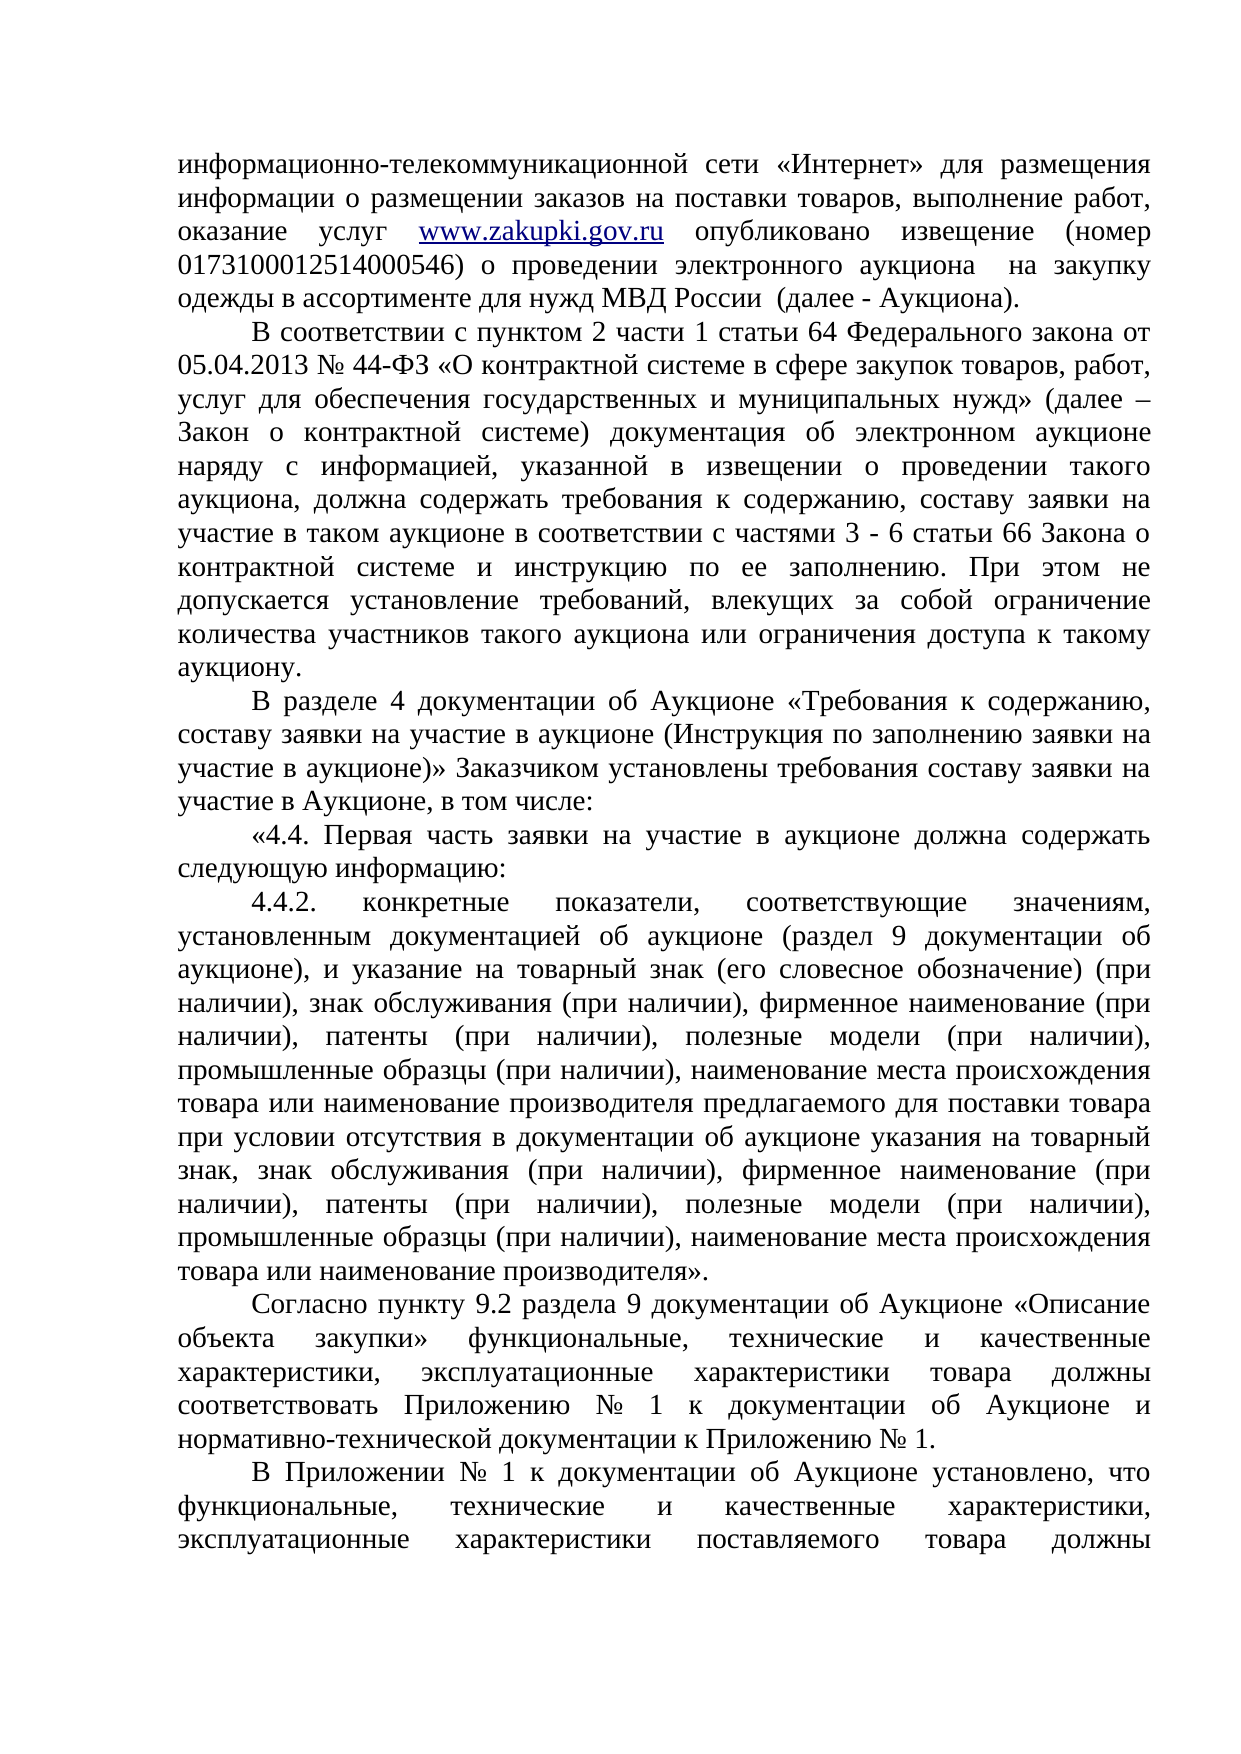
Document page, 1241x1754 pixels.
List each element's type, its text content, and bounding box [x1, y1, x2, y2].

text Согласно пункту 9.2 раздела 9 документации об Аукционе «Описание объекта закупки» функциональные, технические и качественные характеристики, эксплуатационные характеристики товара должны соответствовать Приложению № 1 к документации об Аукционе и нормативно-технической документации к Приложению № 1. [177, 1287, 1152, 1454]
text В соответствии с пунктом 2 части 1 статьи 64 Федерального закона от 05.04.2013 № 44-ФЗ «О контрактной системе в сфере закупок товаров, работ, услуг для обеспечения государственных и муниципальных нужд» (далее – Закон о контрактной системе) документация об электронном аукционе наряду с информацией, указанной в извещении о проведении такого аукциона, должна содержать требования к содержанию, составу заявки на участие в таком аукционе в соответствии с частями 3 - 6 статьи 66 Закона о контрактной системе и инструкцию по ее заполнению. При этом не допускается установление требований, влекущих за собой ограничение количества участников такого аукциона или ограничения доступа к такому аукциону. [177, 314, 1152, 683]
text информационно-телекоммуникационной сети «Интернет» для размещения информации о размещении заказов на поставки товаров, выполнение работ, оказание услуг www.zakupki.gov.ru опубликовано извещение (номер 0173100012514000546) о проведении электронного аукциона на закупку одежды в ассортименте для нужд МВД России (далее - Аукциона). [177, 146, 1152, 314]
text В Приложении № 1 к документации об Аукционе установлено, что функциональные, технические и качественные характеристики, эксплуатационные характеристики поставляемого товара должны [177, 1454, 1152, 1555]
text 4.4.2. конкретные показатели, соответствующие значениям, установленным документацией об аукционе (раздел 9 документации об аукционе), и указание на товарный знак (его словесное обозначение) (при наличии), знак обслуживания (при наличии), фирменное наименование (при наличии), патенты (при наличии), полезные модели (при наличии), промышленные образцы (при наличии), наименование места происхождения товара или наименование производителя предлагаемого для поставки товара при условии отсутствия в документации об аукционе указания на товарный знак, знак обслуживания (при наличии), фирменное наименование (при наличии), патенты (при наличии), полезные модели (при наличии), промышленные образцы (при наличии), наименование места происхождения товара или наименование производителя». [177, 884, 1152, 1287]
text «4.4. Первая часть заявки на участие в аукционе должна содержать следующую информацию: [177, 817, 1152, 884]
text В разделе 4 документации об Аукционе «Требования к содержанию, составу заявки на участие в аукционе (Инструкция по заполнению заявки на участие в аукционе)» Заказчиком установлены требования составу заявки на участие в Аукционе, в том числе: [177, 683, 1152, 817]
